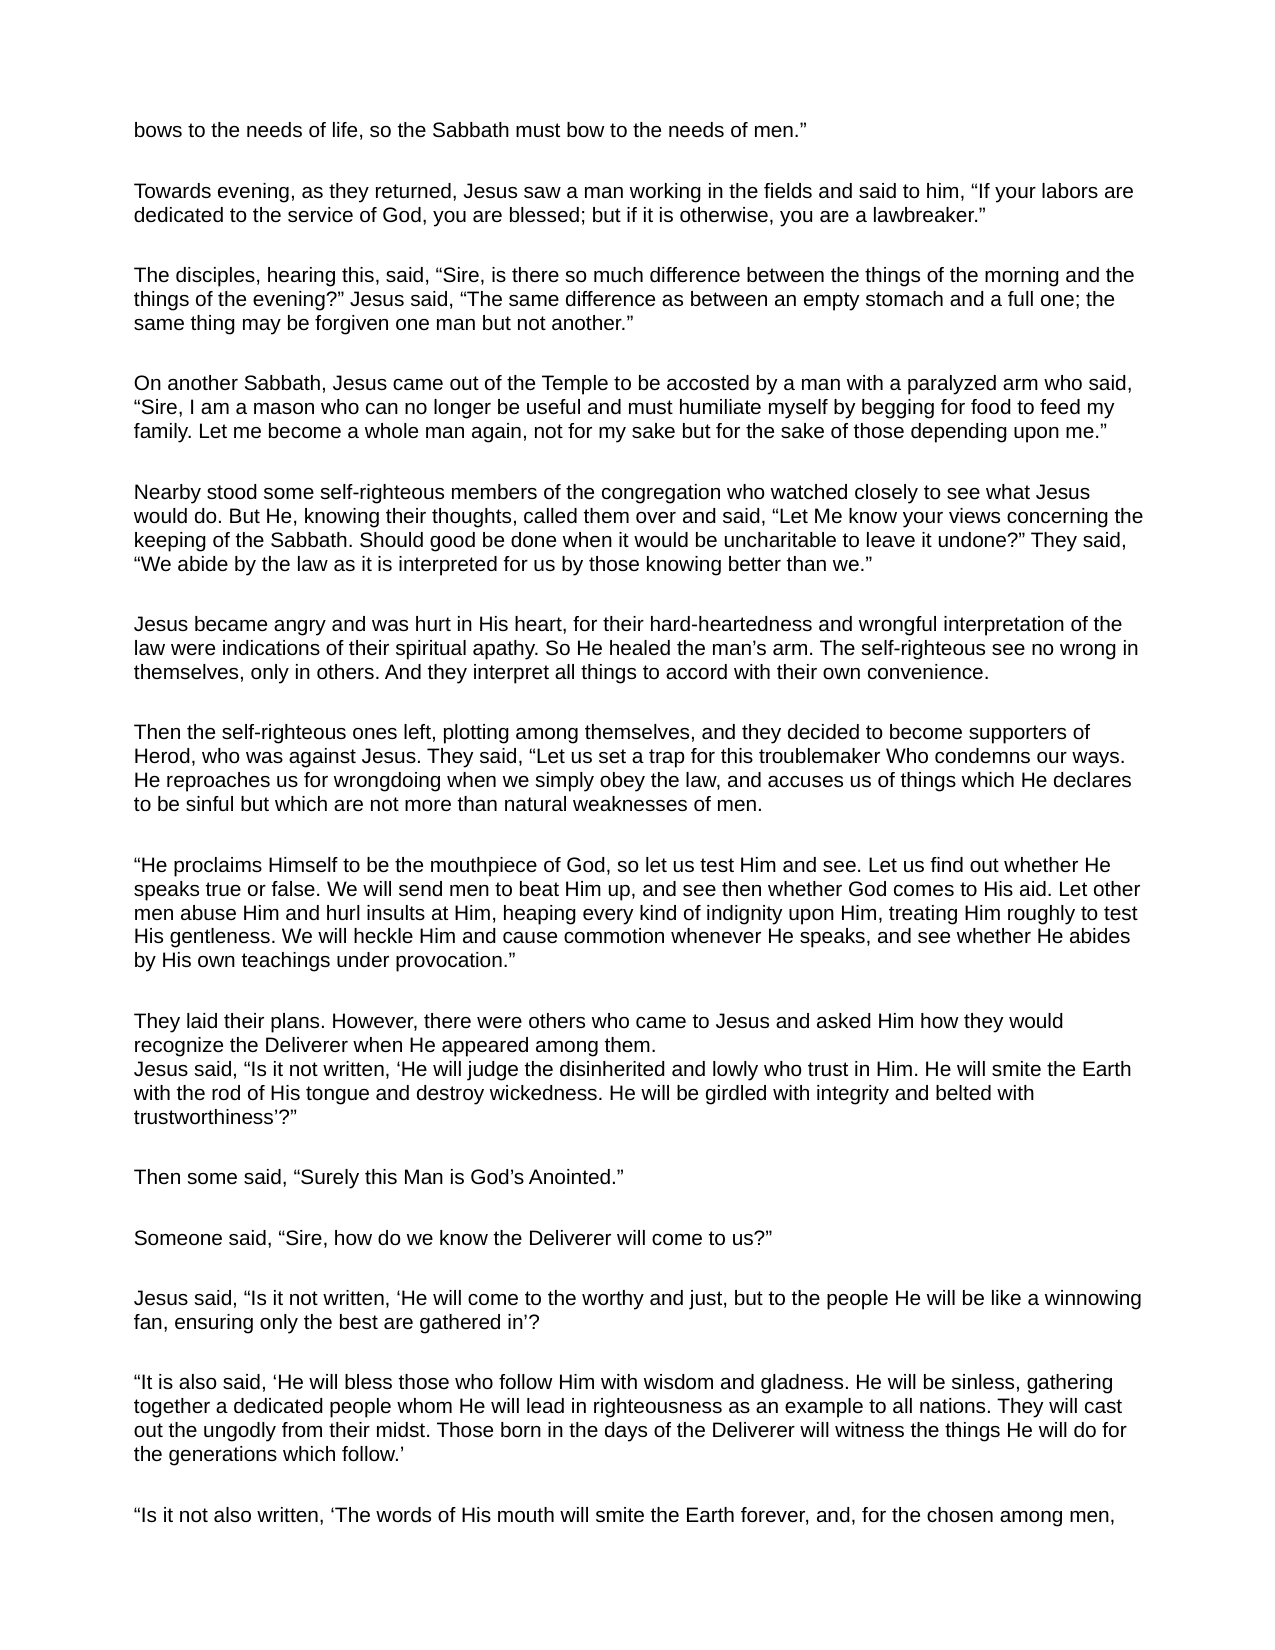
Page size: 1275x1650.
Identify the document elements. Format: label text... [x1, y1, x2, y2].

text Towards evening, as they returned, Jesus saw a man working in the fields and said to him, “If your labors are dedicated to the service of God, you are blessed; but if it is otherwise, you are a lawbreaker.” [134, 154, 1147, 226]
text “Is it not also written, ‘The words of His mouth will smite the Earth forever, and, for the chosen among men, [134, 1478, 1147, 1526]
text The disciples, hearing this, said, “Sire, is there so much difference between the things of the morning and the things of the evening?” Jesus said, “The same difference as between an empty stomach and a full one; the same thing may be forgiven one man but not another.” [134, 239, 1147, 335]
text Jesus said, “Is it not written, ‘He will come to the worthy and just, but to the people He will be like a winnowing fan, ensuring only the best are gathered in’? [134, 1262, 1147, 1334]
text bows to the needs of life, so the Sabbath must bow to the needs of men.” [134, 118, 1147, 142]
text Jesus became angry and was hurt in His heart, for their hard-heartedness and wrongful interpretation of the law were indications of their spiritual apathy. So He healed the man’s arm. The self-righteous see no wrong in themselves, only in others. And they interpret all things to accord with their own convenience. [134, 588, 1147, 684]
text Then some said, “Surely this Man is God’s Anointed.” [134, 1141, 1147, 1189]
text On another Sabbath, Jesus came out of the Temple to be accosted by a man with a paralyzed arm who said, “Sire, I am a mason who can no longer be useful and must humiliate myself by begging for food to feed my family. Let me become a whole man again, not for my sake but for the sake of those depending upon me.” [134, 347, 1147, 443]
text Nearby stood some self-righteous members of the congregation who watched closely to see what Jesus would do. But He, knowing their thoughts, called them over and said, “Let Me know your views concerning the keeping of the Sabbath. Should good be done when it would be uncharitable to leave it undone?” They said, “We abide by the law as it is interpreted for us by those knowing better than we.” [134, 456, 1147, 575]
text Then the self-righteous ones left, plotting among themselves, and they decided to become supporters of Herod, who was against Jesus. They said, “Let us set a trap for this troublemaker Who condemns our ways. He reproaches us for wrongdoing when we simply obey the law, and accuses us of things which He declares to be sinful but which are not more than natural weaknesses of men. [134, 696, 1147, 816]
text “It is also said, ‘He will bless those who follow Him with wisdom and gladness. He will be sinless, gathering together a dedicated people whom He will lead in righteousness as an example to all nations. They will cast out the ungodly from their midst. Those born in the days of the Deliverer will witness the things He will do for the generations which follow.’ [134, 1346, 1147, 1466]
text Someone said, “Sire, how do we know the Deliverer will come to us?” [134, 1201, 1147, 1249]
text “He proclaims Himself to be the mouthpiece of God, so let us test Him and see. Let us find out whether He speaks true or false. We will send men to beat Him up, and see then whether God comes to His aid. Let other men abuse Him and hurl insults at Him, heaping every kind of indignity upon Him, treating Him roughly to test His gentleness. We will heckle Him and cause commotion whenever He speaks, and see whether He abides by His own teachings under provocation.” [134, 828, 1147, 972]
text They laid their plans. However, there were others who came to Jesus and asked Him how they would recognize the Deliverer when He appeared among them. Jesus said, “Is it not written, ‘He will judge the disinherited and lowly who trust in Him. He will smite the Earth with the rod of His tongue and destroy wickedness. He will be girdled with integrity and belted with trustworthiness’?” [134, 985, 1147, 1128]
